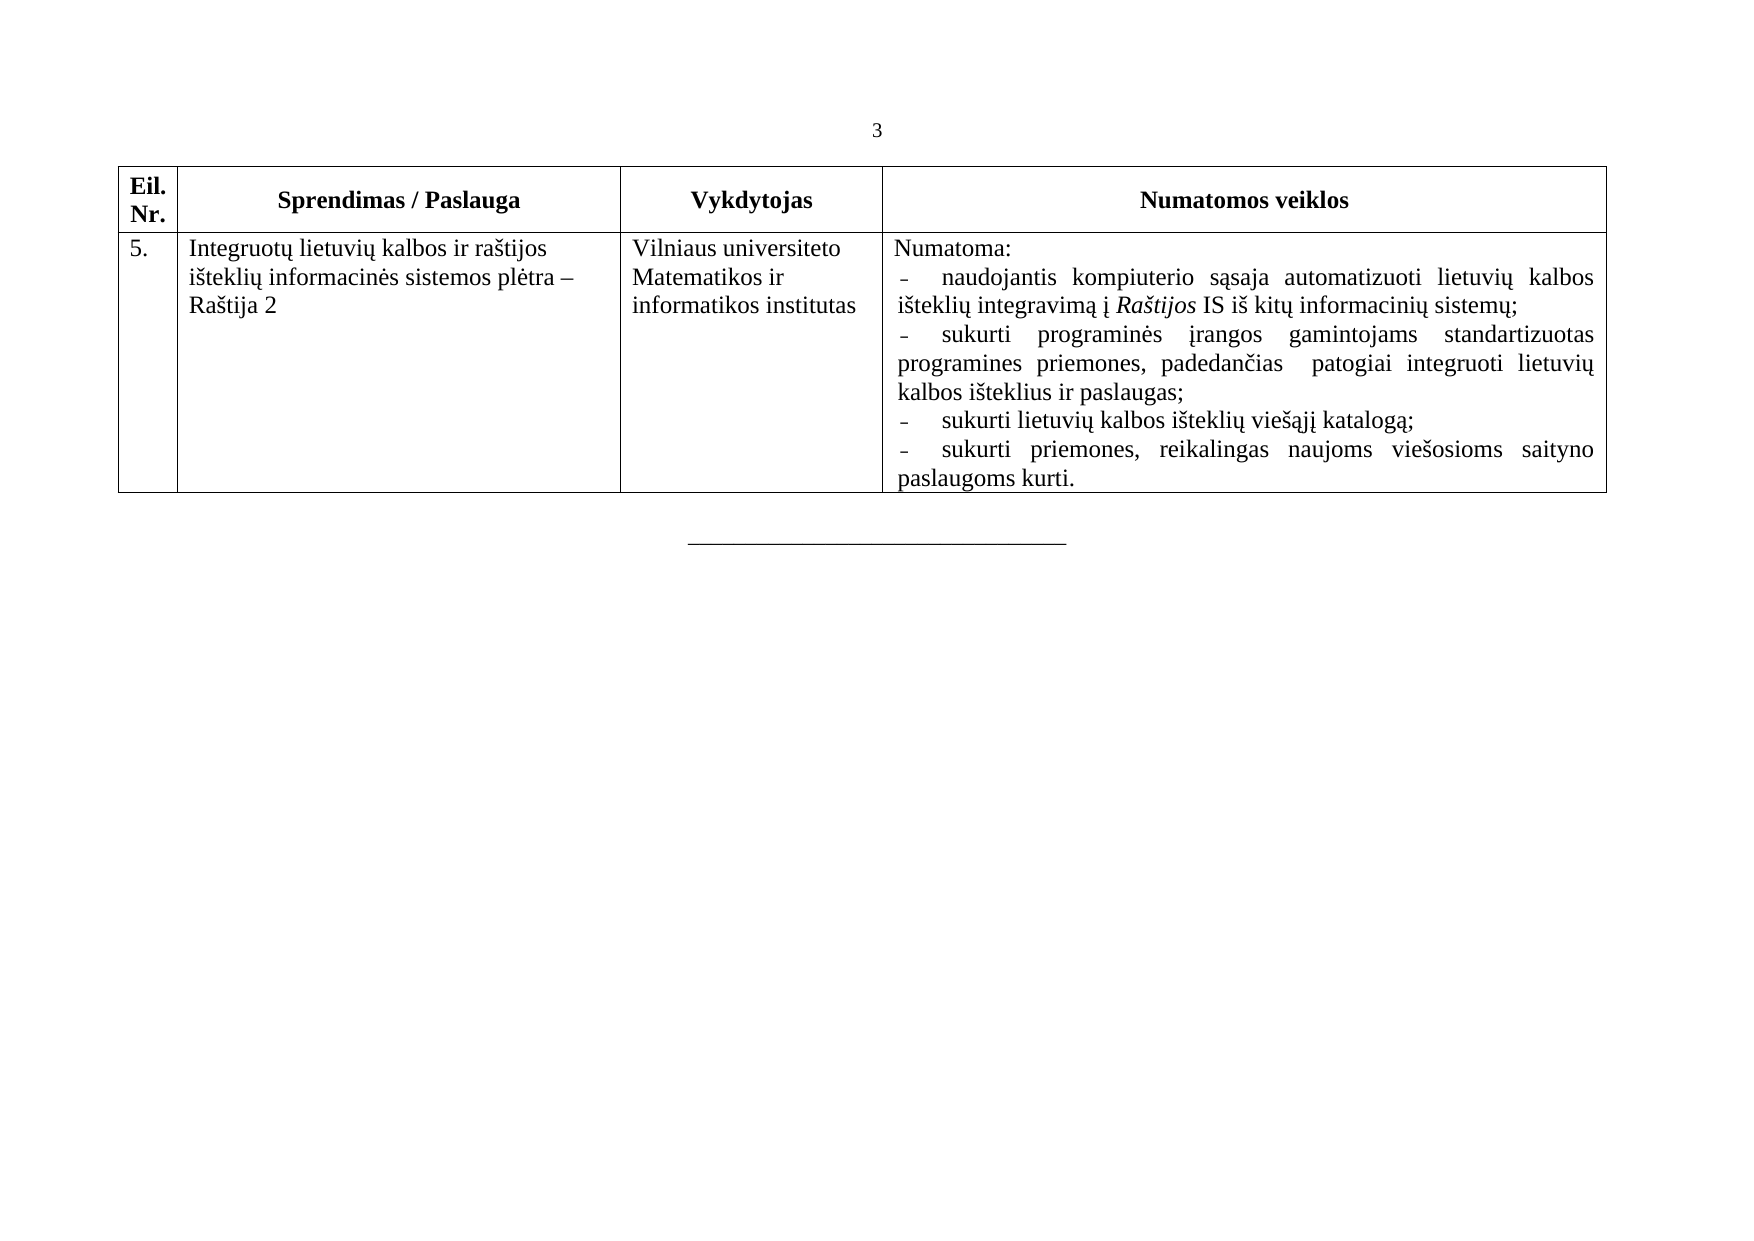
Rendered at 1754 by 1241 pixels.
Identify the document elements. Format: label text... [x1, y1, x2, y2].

table_header Eil. Nr. [119, 167, 177, 232]
text _________________________________ [118, 521, 1636, 548]
table_header Numatomos veiklos [883, 167, 1606, 232]
table_header Vykdytojas [621, 167, 882, 232]
table_cell Integruotų lietuvių kalbos ir raštijos išteklių informacinės sistemos plėtra – Raštija 2 [178, 233, 620, 492]
table_cell 5. [119, 233, 177, 492]
table_cell Numatoma: ˗ naudojantis kompiuterio sąsaja automatizuoti lietuvių kalbos išteklių integravimą į Raštijos IS iš kitų informacinių sistemų; ˗ sukurti programinės įrangos gamintojams standartizuotas programines priemones, padedančias patogiai integruoti lietuvių kalbos išteklius ir paslaugas; ˗ sukurti lietuvių kalbos išteklių viešąjį katalogą; ˗ sukurti priemones, reikalingas naujoms viešosioms saityno paslaugoms kurti. [883, 233, 1606, 492]
table_header Sprendimas / Paslauga [178, 167, 620, 232]
table_cell Vilniaus universiteto Matematikos ir informatikos institutas [621, 233, 882, 492]
